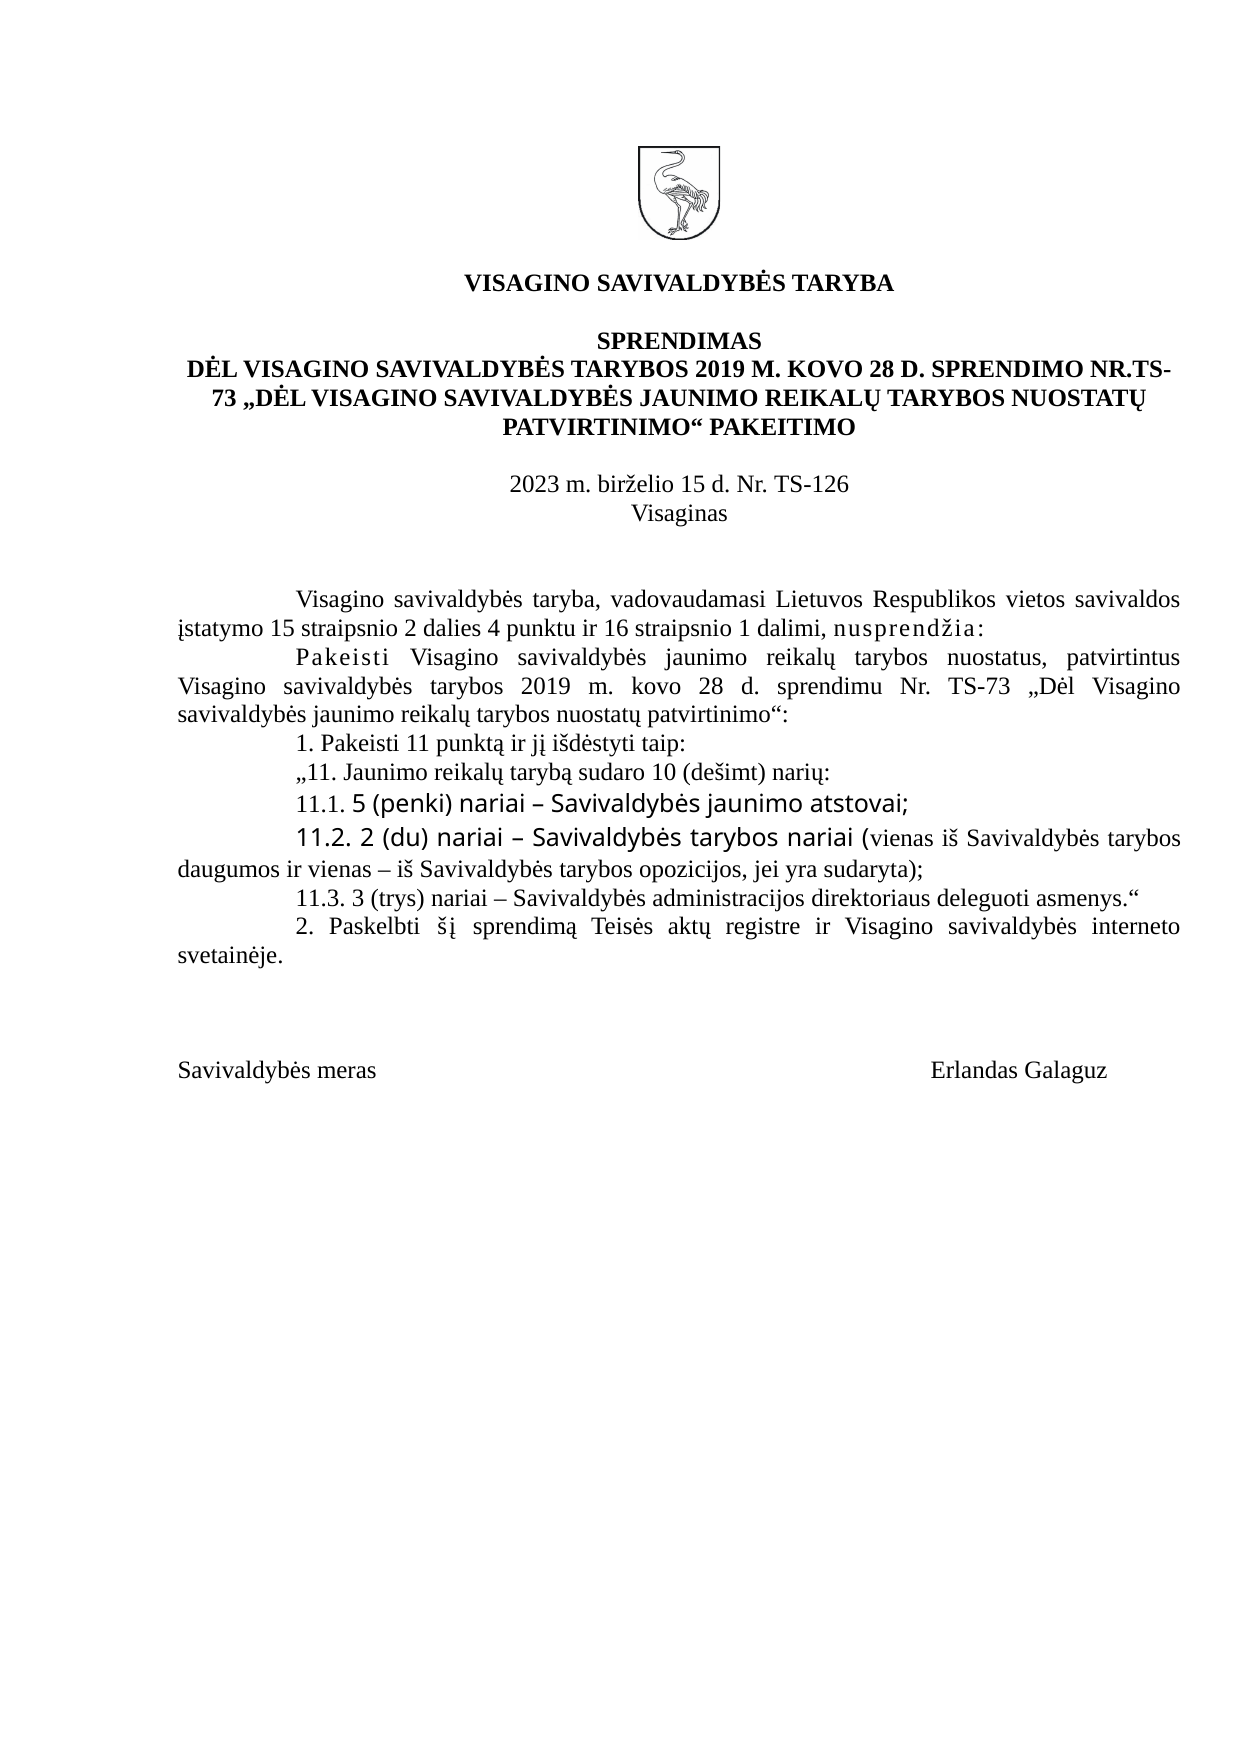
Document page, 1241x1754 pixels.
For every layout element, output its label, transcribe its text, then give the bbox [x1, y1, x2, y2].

text 11.2. 2 (du) nariai – Savivaldybės tarybos nariai (vienas iš Savivaldybės tarybos daugumos ir vienas – iš Savivaldybės tarybos opozicijos, jei yra sudaryta); [177, 820, 1181, 883]
text 11.3. 3 (trys) nariai – Savivaldybės administracijos direktoriaus deleguoti asmenys.“ [177, 883, 1181, 911]
text 1. Pakeisti 11 punktą ir jį išdėstyti taip: [177, 728, 1181, 757]
text sprendimas [177, 326, 1181, 354]
text Pakeisti Visagino savivaldybės jaunimo reikalų tarybos nuostatus, patvirtintus Visagino savivaldybės tarybos 2019 m. kovo 28 d. sprendimu Nr. TS-73 „Dėl Visagino savivaldybės jaunimo reikalų tarybos nuostatų patvirtinimo“: [177, 642, 1181, 728]
text 2. Paskelbti šį sprendimą Teisės aktų registre ir Visagino savivaldybės interneto svetainėje. [177, 911, 1181, 969]
text Visaginas [177, 498, 1181, 527]
text Dėl VISAGINO SAVIVALDYBĖS TARYBOS 2019 M. KOVO 28 D. SPRENDIMO NR.TS-73 „DĖL VISAGINO SAVIVALDYBĖS JAUNIMO REIKALŲ TARYBOS NUOSTATŲ PATVIRTINIMO“ PAKEITIMO [177, 354, 1181, 441]
text „11. Jaunimo reikalų tarybą sudaro 10 (dešimt) narių: [177, 757, 1181, 786]
text Visagino savivaldybės taryba [177, 268, 1181, 297]
text Savivaldybės meras Erlandas Galaguz [177, 1055, 1181, 1084]
text Visagino savivaldybės taryba, vadovaudamasi Lietuvos Respublikos vietos savivaldos įstatymo 15 straipsnio 2 dalies 4 punktu ir 16 straipsnio 1 dalimi, nusprendžia: [177, 584, 1181, 642]
text 11.1. 5 (penki) nariai – Savivaldybės jaunimo atstovai; [177, 786, 1181, 820]
text 2023 m. birželio 15 d. Nr. TS-126 [177, 469, 1181, 498]
